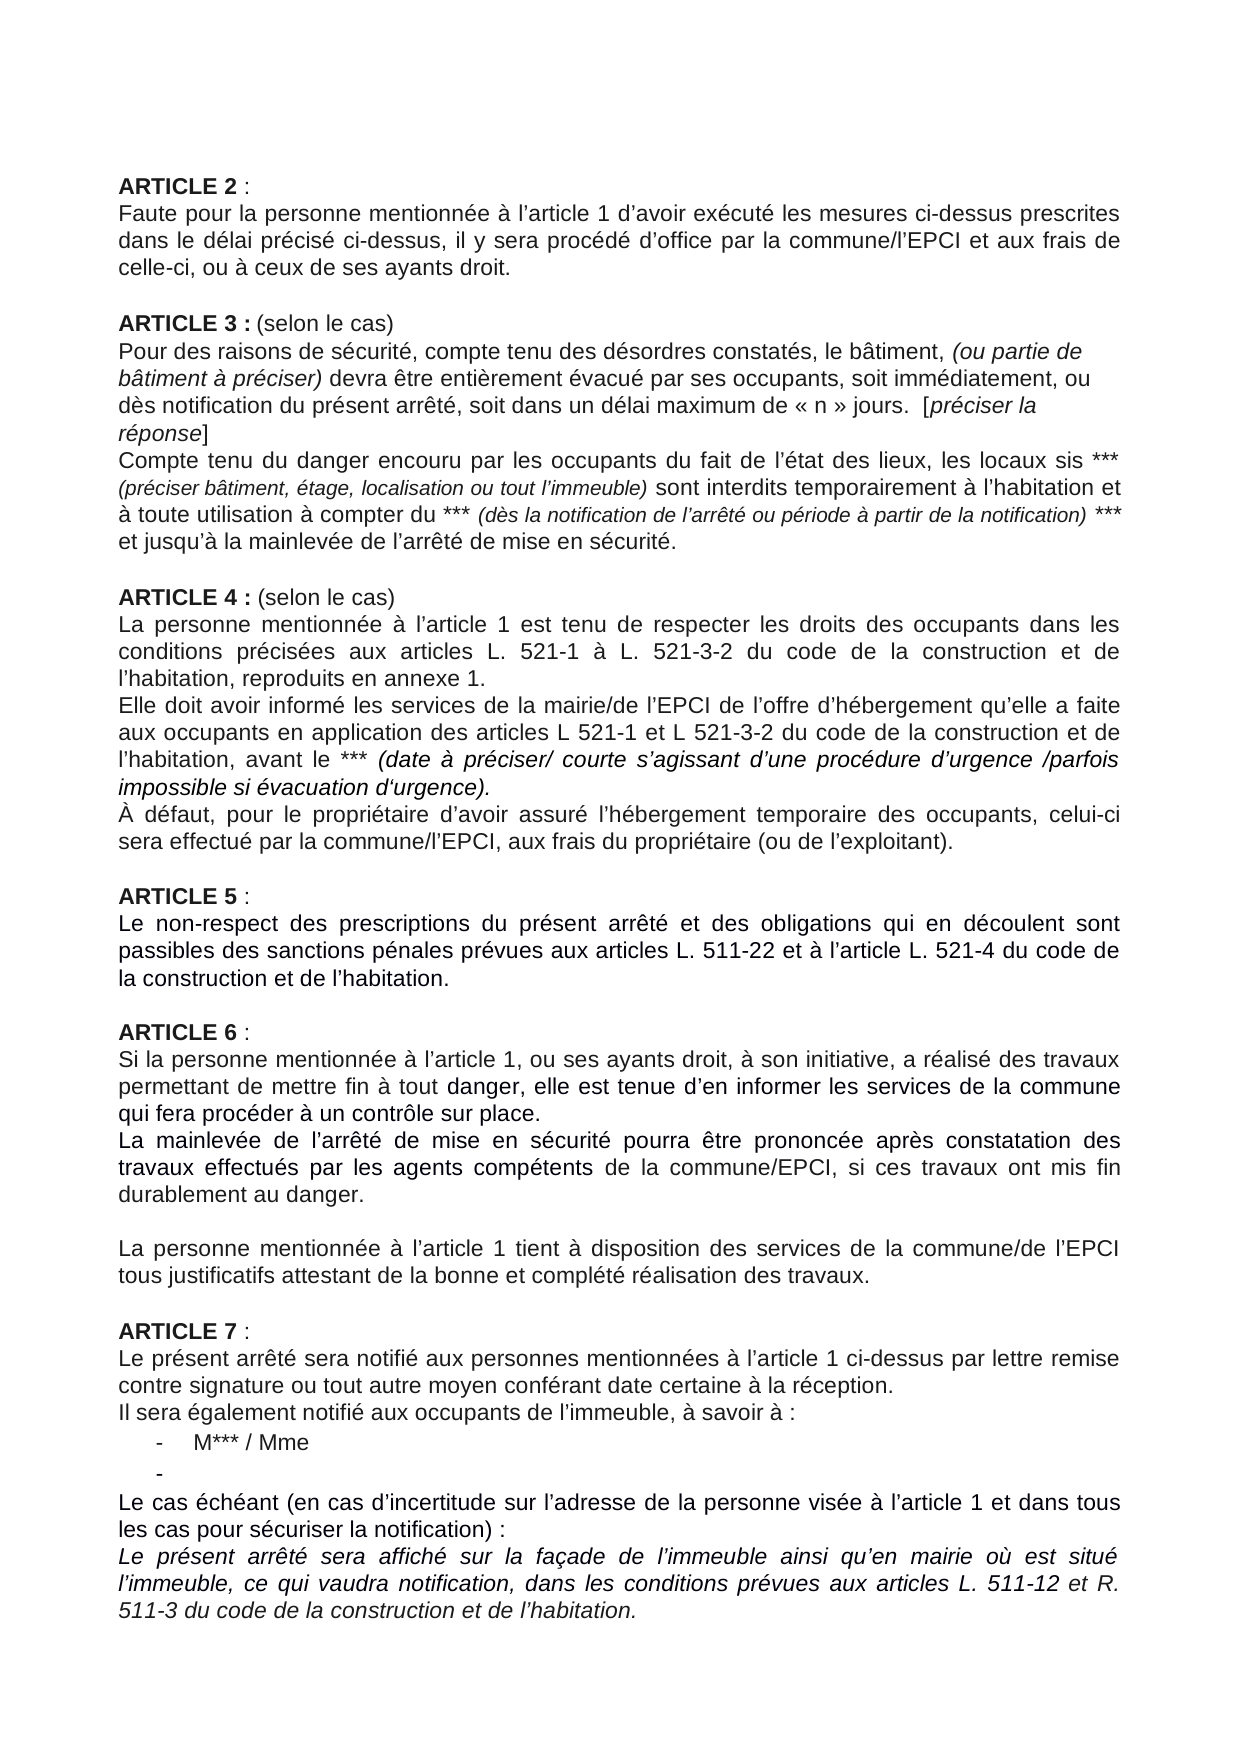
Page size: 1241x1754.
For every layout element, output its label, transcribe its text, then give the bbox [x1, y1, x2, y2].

text Compte tenu du danger encouru par les occupants du fait de l’état des lieux, les locaux sis *** (préciser bâtiment, étage, localisation ou tout l’immeuble) sont interdits temporairement à l’habitation et à toute utilisation à compter du *** (dès la notification de l’arrêté ou période à partir de la notification) *** et jusqu’à la mainlevée de l’arrêté de mise en sécurité. [118, 446, 1122, 555]
text La personne mentionnée à l’article 1 tient à disposition des services de la commune/de l’EPCI tous justificatifs attestant de la bonne et complété réalisation des travaux. [118, 1235, 1122, 1289]
text Le cas échéant (en cas d’incertitude sur l’adresse de la personne visée à l’article 1 et dans tous les cas pour sécuriser la notification) : [118, 1488, 1122, 1542]
text La personne mentionnée à l’article 1 est tenu de respecter les droits des occupants dans les conditions précisées aux articles L. 521-1 à L. 521-3-2 du code de la construction et de l’habitation, reproduits en annexe 1. [118, 610, 1122, 692]
text Le non-respect des prescriptions du présent arrêté et des obligations qui en découlent sont passibles des sanctions pénales prévues aux articles L. 511-22 et à l’article L. 521-4 du code de la construction et de l’habitation. [118, 910, 1122, 991]
text Le présent arrêté sera affiché sur la façade de l’immeuble ainsi qu’en mairie où est situé l’immeuble, ce qui vaudra notification, dans les conditions prévues aux articles L. 511-12 et R. 511-3 du code de la construction et de l’habitation. [118, 1542, 1122, 1623]
text Le présent arrêté sera notifié aux personnes mentionnées à l’article 1 ci-dessus par lettre remise contre signature ou tout autre moyen conférant date certaine à la réception. [118, 1344, 1122, 1399]
text Si la personne mentionnée à l’article 1, ou ses ayants droit, à son initiative, a réalisé des travaux permettant de mettre fin à tout danger, elle est tenue d’en informer les services de la commune qui fera procéder à un contrôle sur place. [118, 1045, 1122, 1126]
text Faute pour la personne mentionnée à l’article 1 d’avoir exécuté les mesures ci-dessus prescrites dans le délai précisé ci-dessus, il y sera procédé d’office par la commune/l’EPCI et aux frais de celle-ci, ou à ceux de ses ayants droit. [118, 199, 1122, 281]
text ARTICLE 4 : (selon le cas) [118, 583, 1122, 610]
text Il sera également notifié aux occupants de l’immeuble, à savoir à : [118, 1399, 1122, 1426]
text À défaut, pour le propriétaire d’avoir assuré l’hébergement temporaire des occupants, celui-ci sera effectué par la commune/l’EPCI, aux frais du propriétaire (ou de l’exploitant). [118, 800, 1122, 854]
text ARTICLE 5 : [118, 883, 1122, 910]
text ARTICLE 2 : [118, 172, 1122, 199]
text Pour des raisons de sécurité, compte tenu des désordres constatés, le bâtiment, (ou partie de bâtiment à préciser) devra être entièrement évacué par ses occupants, soit immédiatement, ou dès notification du présent arrêté, soit dans un délai maximum de « n » jours. [préciser la réponse] [118, 338, 1122, 446]
list M*** / Mme [156, 1426, 1122, 1457]
text ARTICLE 6 : [118, 1018, 1122, 1045]
text La mainlevée de l’arrêté de mise en sécurité pourra être prononcée après constatation des travaux effectués par les agents compétents de la commune/EPCI, si ces travaux ont mis fin durablement au danger. [118, 1126, 1122, 1208]
text ARTICLE 3 : (selon le cas) [118, 309, 1122, 338]
text Elle doit avoir informé les services de la mairie/de l’EPCI de l’offre d’hébergement qu’elle a faite aux occupants en application des articles L 521-1 et L 521-3-2 du code de la construction et de l’habitation, avant le *** (date à préciser/ courte s’agissant d’une procédure d’urgence /parfois impossible si évacuation d‘urgence). [118, 692, 1122, 800]
text ARTICLE 7 : [118, 1317, 1122, 1344]
